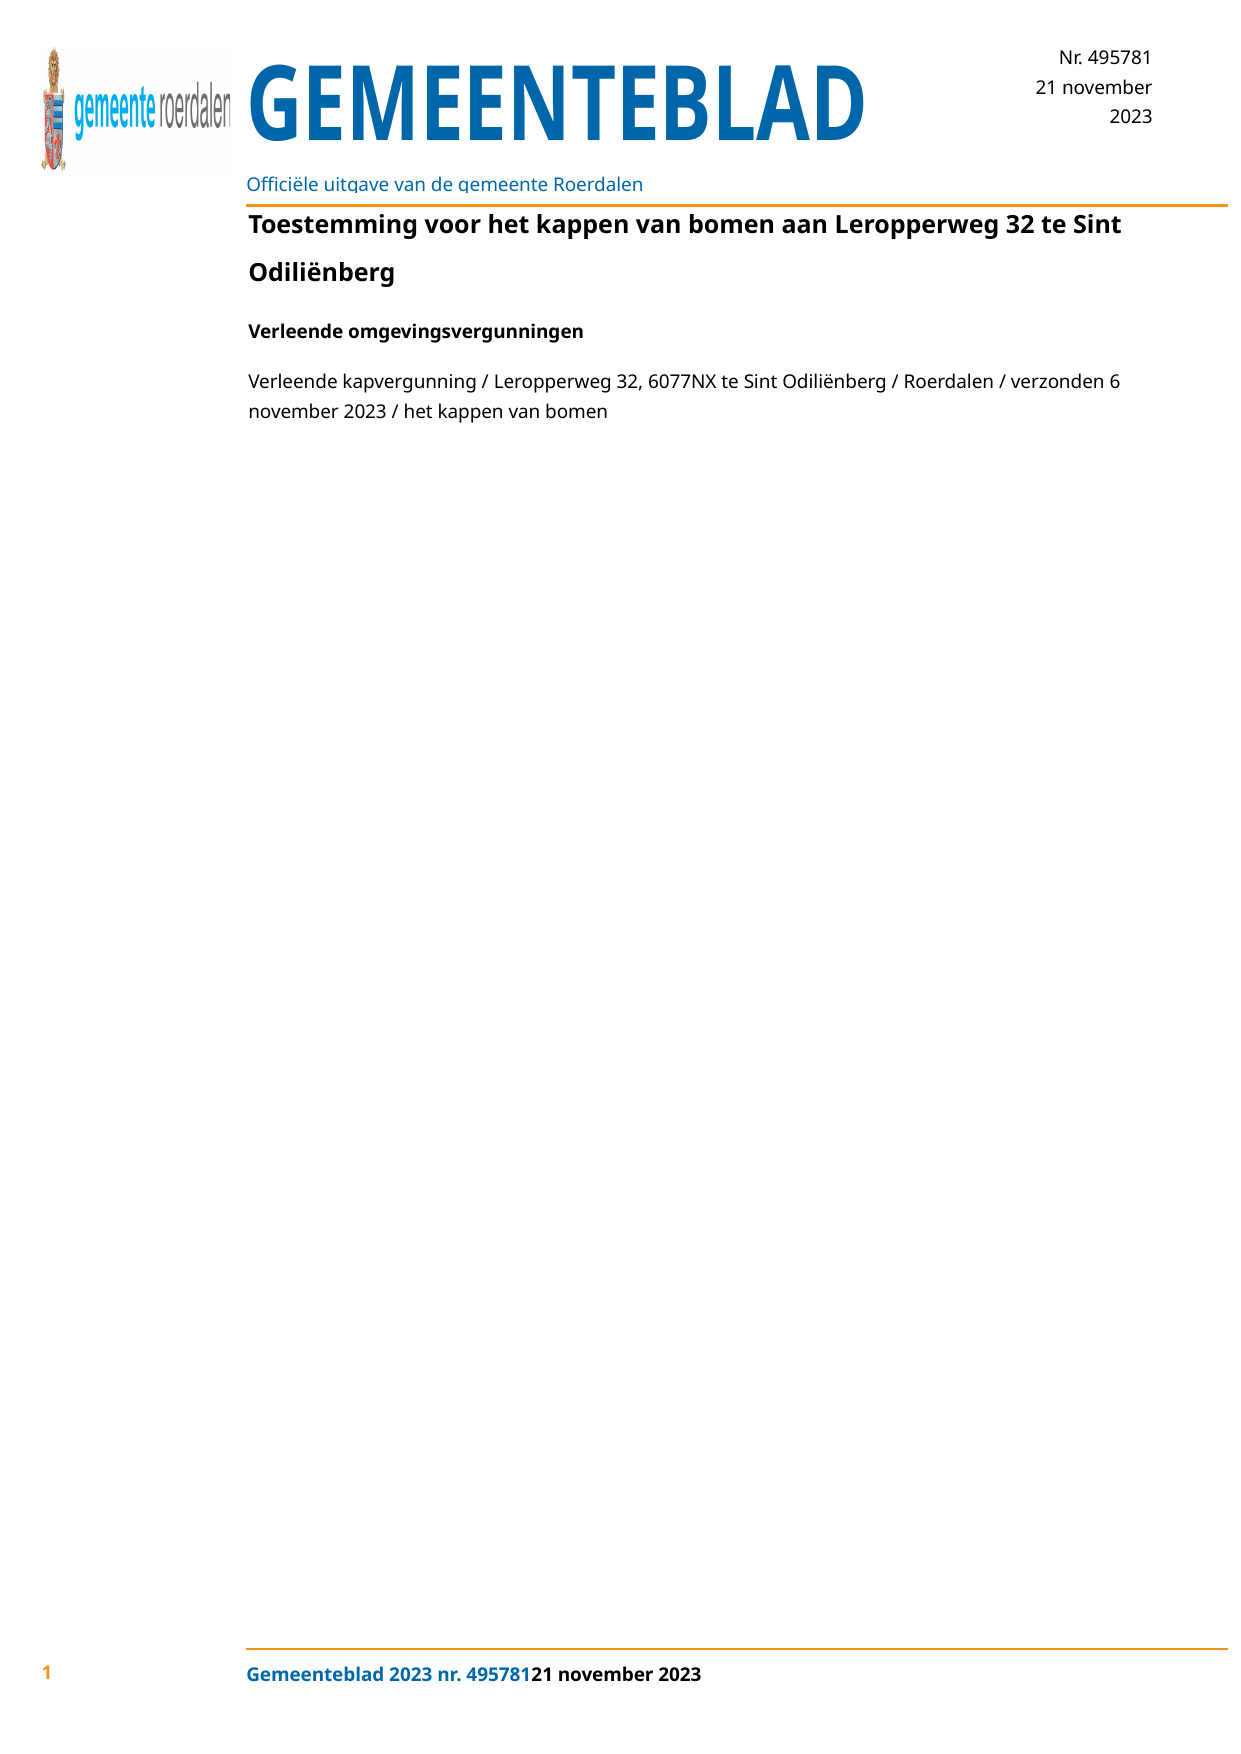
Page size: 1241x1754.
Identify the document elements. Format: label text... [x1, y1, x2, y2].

text Verleende omgevingsvergunningen [248, 318, 1152, 344]
text Toestemming voor het kappen van bomen aan Leropperweg 32 te Sint Odiliënberg [248, 207, 1152, 288]
text Verleende kapvergunning / Leropperweg 32, 6077NX te Sint Odiliënberg / Roerdalen / verzonden 6 november 2023 / het kappen van bomen [248, 368, 1152, 424]
picture [41, 47, 231, 172]
